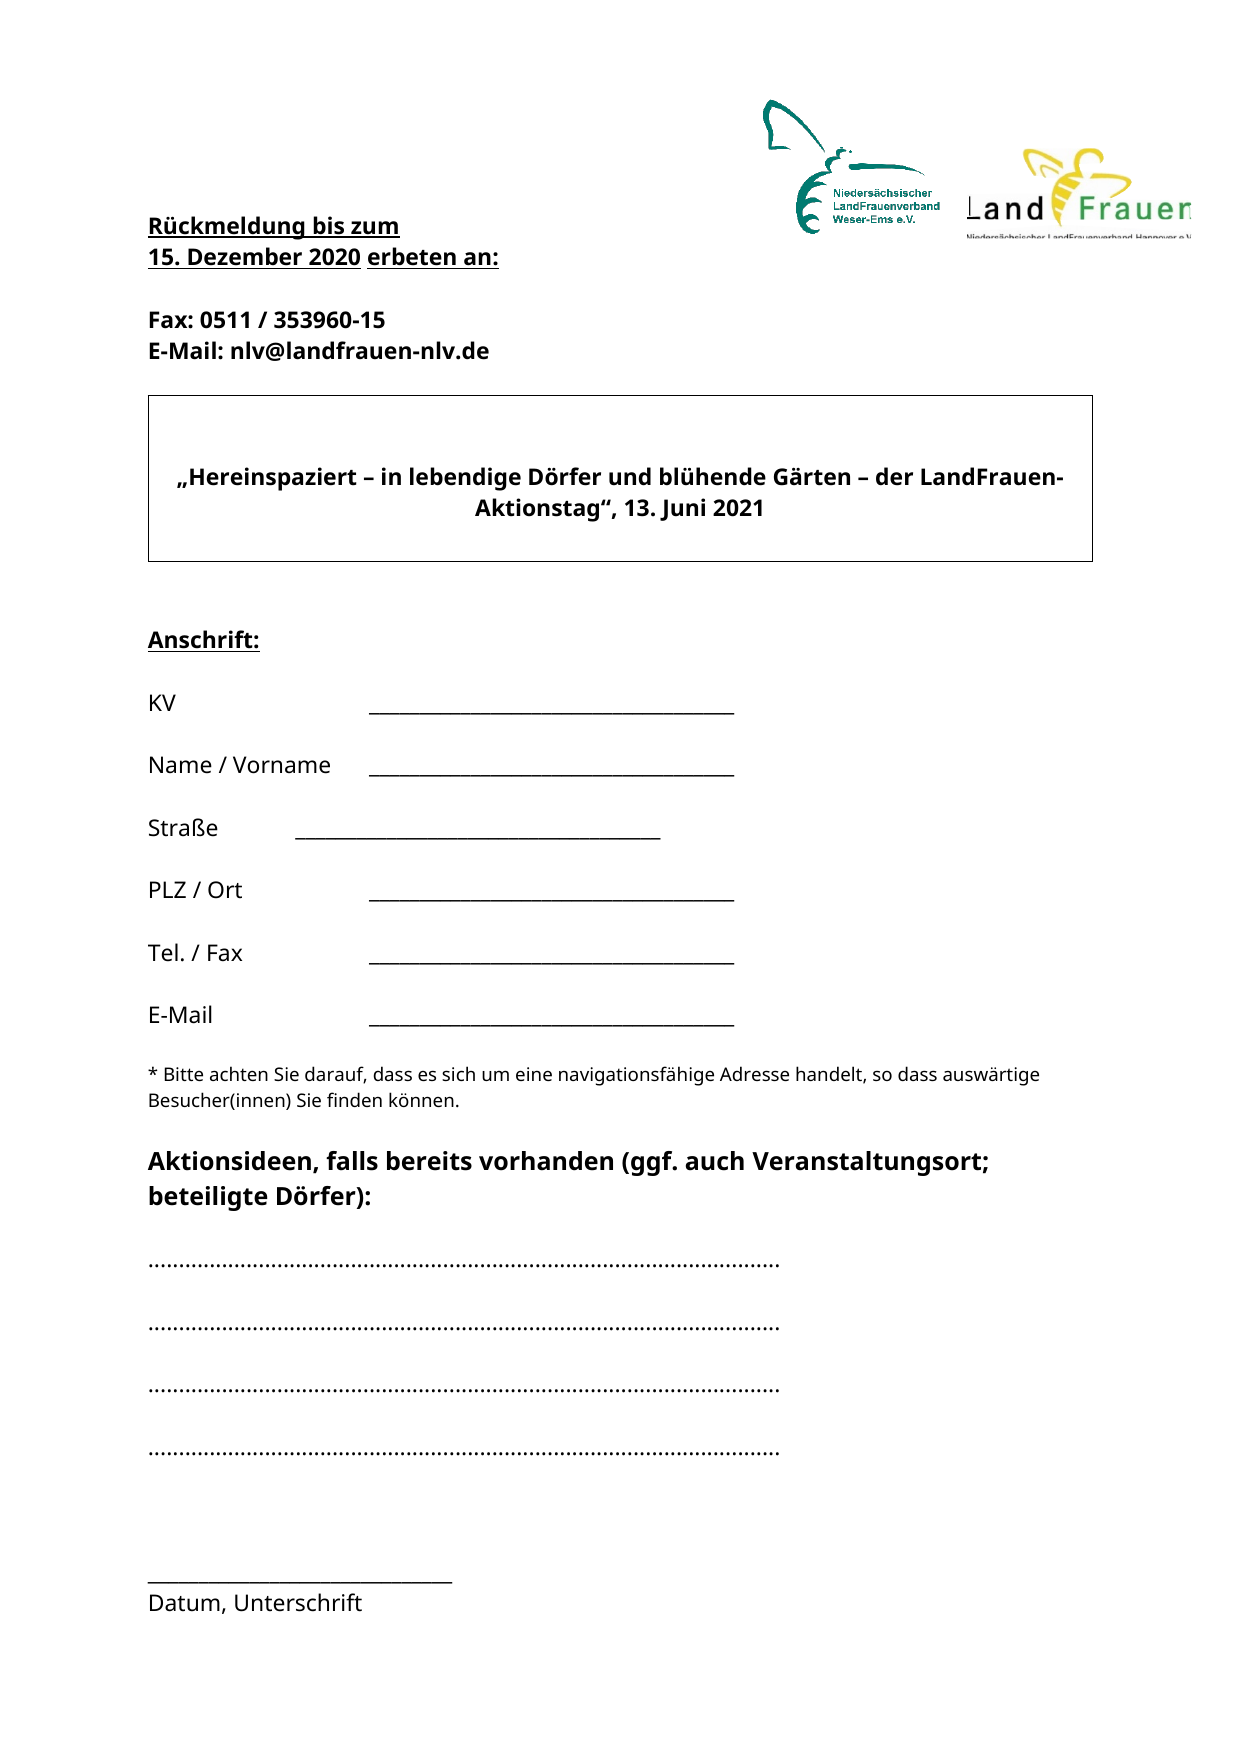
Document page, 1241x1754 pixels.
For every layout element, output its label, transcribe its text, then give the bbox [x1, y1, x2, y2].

text 15. Dezember 2020 erbeten an: [148, 241, 1093, 273]
text E-Mail: nlv@landfrauen-nlv.de [148, 335, 1093, 366]
text ______________________________ [148, 1556, 1093, 1587]
text Name / Vorname ____________________________________ [148, 749, 1093, 781]
text PLZ / Ort ____________________________________ [148, 874, 1093, 906]
text ....................................................................................................... [148, 1243, 1093, 1275]
text ....................................................................................................... [148, 1368, 1093, 1400]
text Rückmeldung bis zum [148, 210, 1093, 241]
text ....................................................................................................... [148, 1306, 1093, 1337]
text E-Mail ____________________________________ [148, 999, 1093, 1031]
text Straße ____________________________________ [148, 812, 1093, 843]
text Anschrift: [148, 624, 1093, 656]
text KV ____________________________________ [148, 687, 1093, 718]
text Tel. / Fax ____________________________________ [148, 937, 1093, 968]
text * Bitte achten Sie darauf, dass es sich um eine navigationsfähige Adresse handelt, so dass auswärtige Besucher(innen) Sie finden können. [148, 1062, 1093, 1113]
subtitle Fax: 0511 / 353960-15 [148, 304, 1093, 335]
text ....................................................................................................... [148, 1431, 1093, 1462]
text Aktionsideen, falls bereits vorhanden (ggf. auch Veranstaltungsort; beteiligte Dörfer): [148, 1144, 1093, 1212]
text Datum, Unterschrift [148, 1587, 1093, 1618]
subtitle „Hereinspaziert – in lebendige Dörfer und blühende Gärten – der LandFrauen-Aktionstag“, 13. Juni 2021 [149, 396, 1092, 561]
